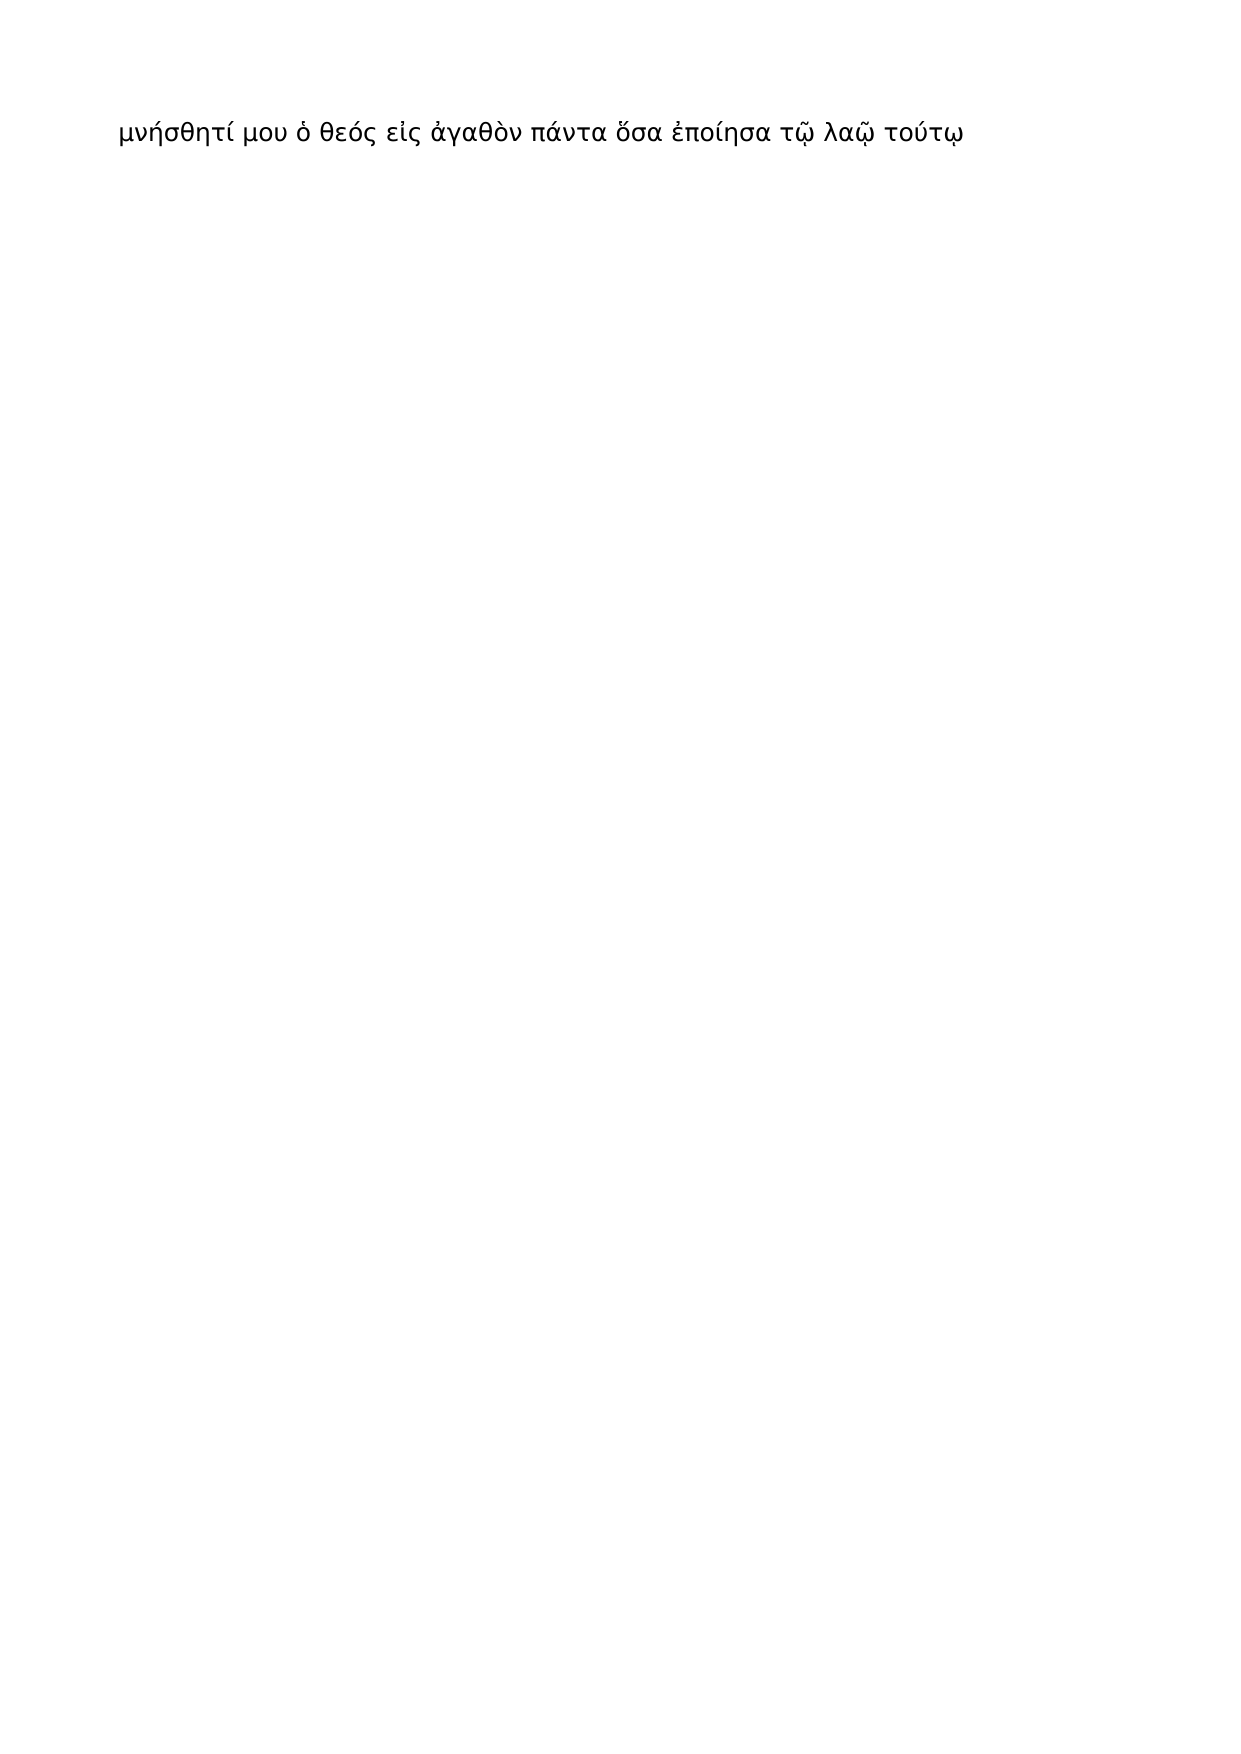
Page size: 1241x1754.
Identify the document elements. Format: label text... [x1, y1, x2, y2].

text μνήσθητί μου ὁ θεός εἰς ἀγαθὸν πάντα ὅσα ἐποίησα τῷ λαῷ τούτῳ [118, 118, 1122, 147]
